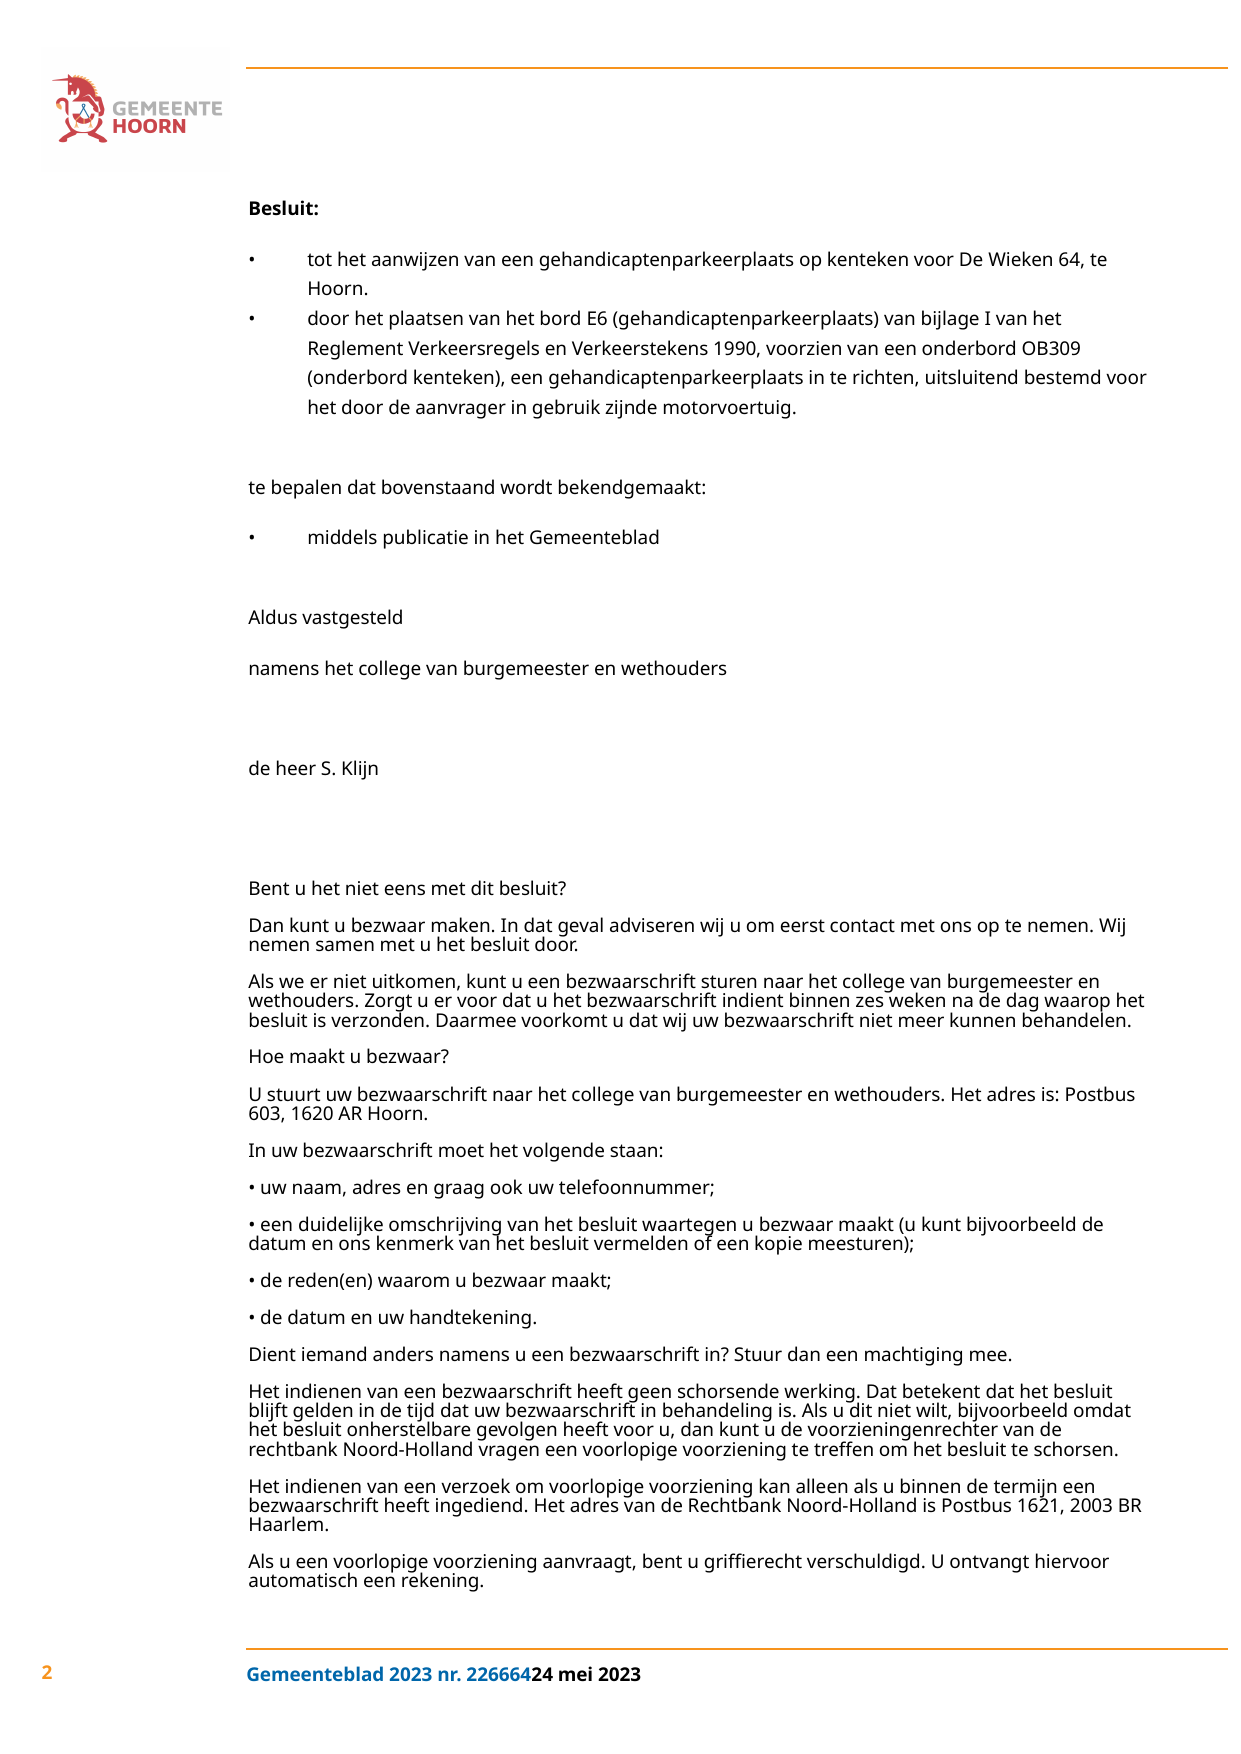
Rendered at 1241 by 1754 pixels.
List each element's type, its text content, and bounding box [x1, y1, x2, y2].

text Dient iemand anders namens u een bezwaarschrift in? Stuur dan een machtiging mee. [248, 1346, 1152, 1365]
text Het indienen van een verzoek om voorlopige voorziening kan alleen als u binnen de termijn een bezwaarschrift heeft ingediend. Het adres van de Rechtbank Noord-Holland is Postbus 1621, 2003 BR Haarlem. [248, 1478, 1152, 1536]
text Als we er niet uitkomen, kunt u een bezwaarschrift sturen naar het college van burgemeester en wethouders. Zorgt u er voor dat u het bezwaarschrift indient binnen zes weken na de dag waarop het besluit is verzonden. Daarmee voorkomt u dat wij uw bezwaarschrift niet meer kunnen behandelen. [248, 973, 1152, 1031]
text Als u een voorlopige voorziening aanvraagt, bent u griffierecht verschuldigd. U ontvangt hiervoor automatisch een rekening. [248, 1553, 1152, 1592]
text de heer S. Klijn [248, 756, 1152, 781]
text • een duidelijke omschrijving van het besluit waartegen u bezwaar maakt (u kunt bijvoorbeeld de datum en ons kenmerk van het besluit vermelden of een kopie meesturen); [248, 1216, 1152, 1254]
text Besluit: [248, 196, 1152, 221]
picture [41, 47, 231, 172]
text Dan kunt u bezwaar maken. In dat geval adviseren wij u om eerst contact met ons op te nemen. Wij nemen samen met u het besluit door. [248, 917, 1152, 955]
text Hoe maakt u bezwaar? [248, 1048, 1152, 1068]
text • uw naam, adres en graag ook uw telefoonnummer; [248, 1179, 1152, 1198]
list middels publicatie in het Gemeenteblad [248, 524, 1152, 550]
text te bepalen dat bovenstaand wordt bekendgemaakt: [248, 474, 1152, 500]
text Bent u het niet eens met dit besluit? [248, 880, 1152, 899]
list tot het aanwijzen van een gehandicaptenparkeerplaats op kenteken voor De Wieken 64, te Hoorn. [248, 246, 1152, 301]
text U stuurt uw bezwaarschrift naar het college van burgemeester en wethouders. Het adres is: Postbus 603, 1620 AR Hoorn. [248, 1086, 1152, 1124]
list door het plaatsen van het bord E6 (gehandicaptenparkeerplaats) van bijlage I van het Reglement Verkeersregels en Verkeerstekens 1990, voorzien van een onderbord OB309 (onderbord kenteken), een gehandicaptenparkeerplaats in te richten, uitsluitend bestemd voor het door de aanvrager in gebruik zijnde motorvoertuig. [248, 305, 1152, 420]
text In uw bezwaarschrift moet het volgende staan: [248, 1142, 1152, 1161]
text • de reden(en) waarom u bezwaar maakt; [248, 1272, 1152, 1291]
text Het indienen van een bezwaarschrift heeft geen schorsende werking. Dat betekent dat het besluit blijft gelden in de tijd dat uw bezwaarschrift in behandeling is. Als u dit niet wilt, bijvoorbeeld omdat het besluit onherstelbare gevolgen heeft voor u, dan kunt u de voorzieningenrechter van de rechtbank Noord-Holland vragen een voorlopige voorziening te treffen om het besluit te schorsen. [248, 1383, 1152, 1460]
text Aldus vastgesteld [248, 604, 1152, 630]
text namens het college van burgemeester en wethouders [248, 655, 1152, 681]
text • de datum en uw handtekening. [248, 1309, 1152, 1328]
